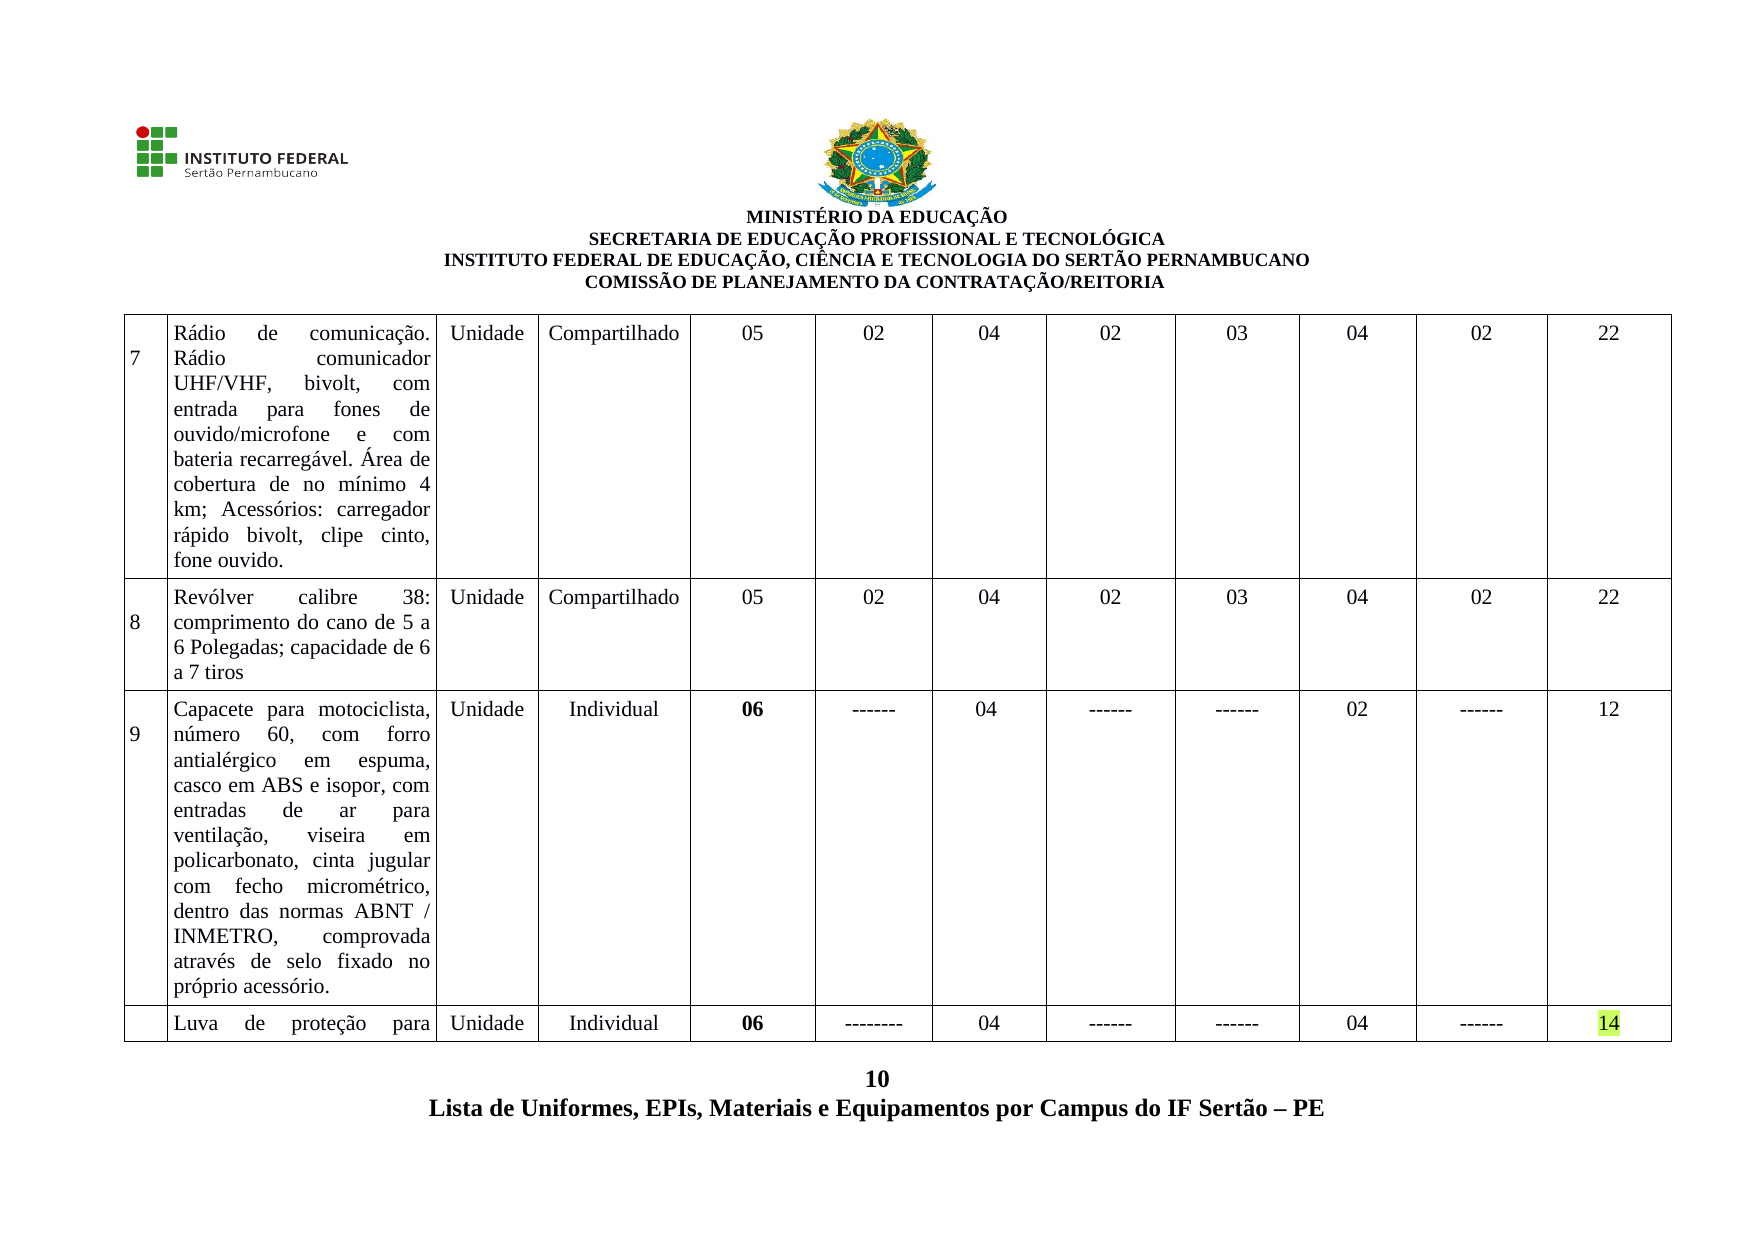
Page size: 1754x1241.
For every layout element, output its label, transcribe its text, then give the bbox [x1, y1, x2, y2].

table_cell ------ [1176, 1006, 1299, 1041]
table_cell 02 [1047, 579, 1175, 690]
table_cell Capacete para motociclista, número 60, com forro antialérgico em espuma, casco em ABS e isopor, com entradas de ar para ventilação, viseira em policarbonato, cinta jugular com fecho micrométrico, dentro das normas ABNT / INMETRO, comprovada através de selo fixado no próprio acessório. [168, 691, 436, 1004]
table_cell 02 [816, 579, 932, 690]
table_cell ------ [816, 691, 932, 1004]
table_cell -------- [816, 1006, 932, 1041]
table_cell 02 [816, 315, 932, 578]
table_cell 05 [691, 579, 815, 690]
table_cell 04 [1300, 1006, 1416, 1041]
table_cell 04 [933, 579, 1046, 690]
table_cell ------ [1176, 691, 1299, 1004]
table_cell Unidade [437, 315, 538, 578]
table_cell 12 [1548, 691, 1671, 1004]
table_cell 03 [1176, 315, 1299, 578]
table_cell 14 [1548, 1006, 1671, 1041]
table_cell ------ [1047, 691, 1175, 1004]
table_cell 04 [933, 1006, 1046, 1041]
table_cell 06 [691, 1006, 815, 1041]
table_cell 22 [1548, 579, 1671, 690]
table_cell Compartilhado [539, 315, 690, 578]
picture [136, 126, 349, 178]
table_cell 04 [933, 691, 1046, 1004]
table_cell 05 [691, 315, 815, 578]
table_cell 8 [125, 579, 167, 690]
table_cell 04 [933, 315, 1046, 578]
table_cell Unidade [437, 1006, 538, 1041]
table_cell Individual [539, 691, 690, 1004]
table_cell 7 [125, 315, 167, 578]
table_cell Unidade [437, 691, 538, 1004]
table_cell 02 [1047, 315, 1175, 578]
table_cell 02 [1417, 315, 1547, 578]
table_cell Compartilhado [539, 579, 690, 690]
table_cell Rádio de comunicação. Rádio comunicador UHF/VHF, bivolt, com entrada para fones de ouvido/microfone e com bateria recarregável. Área de cobertura de no mínimo 4 km; Acessórios: carregador rápido bivolt, clipe cinto, fone ouvido. [168, 315, 436, 578]
table_cell 02 [1300, 691, 1416, 1004]
table_cell 22 [1548, 315, 1671, 578]
table_cell ------ [1047, 1006, 1175, 1041]
table_cell 04 [1300, 579, 1416, 690]
table_cell ------ [1417, 1006, 1547, 1041]
table_cell 03 [1176, 579, 1299, 690]
table_cell ------ [1417, 691, 1547, 1004]
table_cell Individual [539, 1006, 690, 1041]
table_cell 04 [1300, 315, 1416, 578]
table_cell [125, 1006, 167, 1041]
table_cell Unidade [437, 579, 538, 690]
table_cell 02 [1417, 579, 1547, 690]
table_cell Revólver calibre 38: comprimento do cano de 5 a 6 Polegadas; capacidade de 6 a 7 tiros [168, 579, 436, 690]
table_cell 06 [691, 691, 815, 1004]
table_cell Luva de proteção para [168, 1006, 436, 1041]
table_cell 9 [125, 691, 167, 1004]
picture [817, 118, 937, 207]
